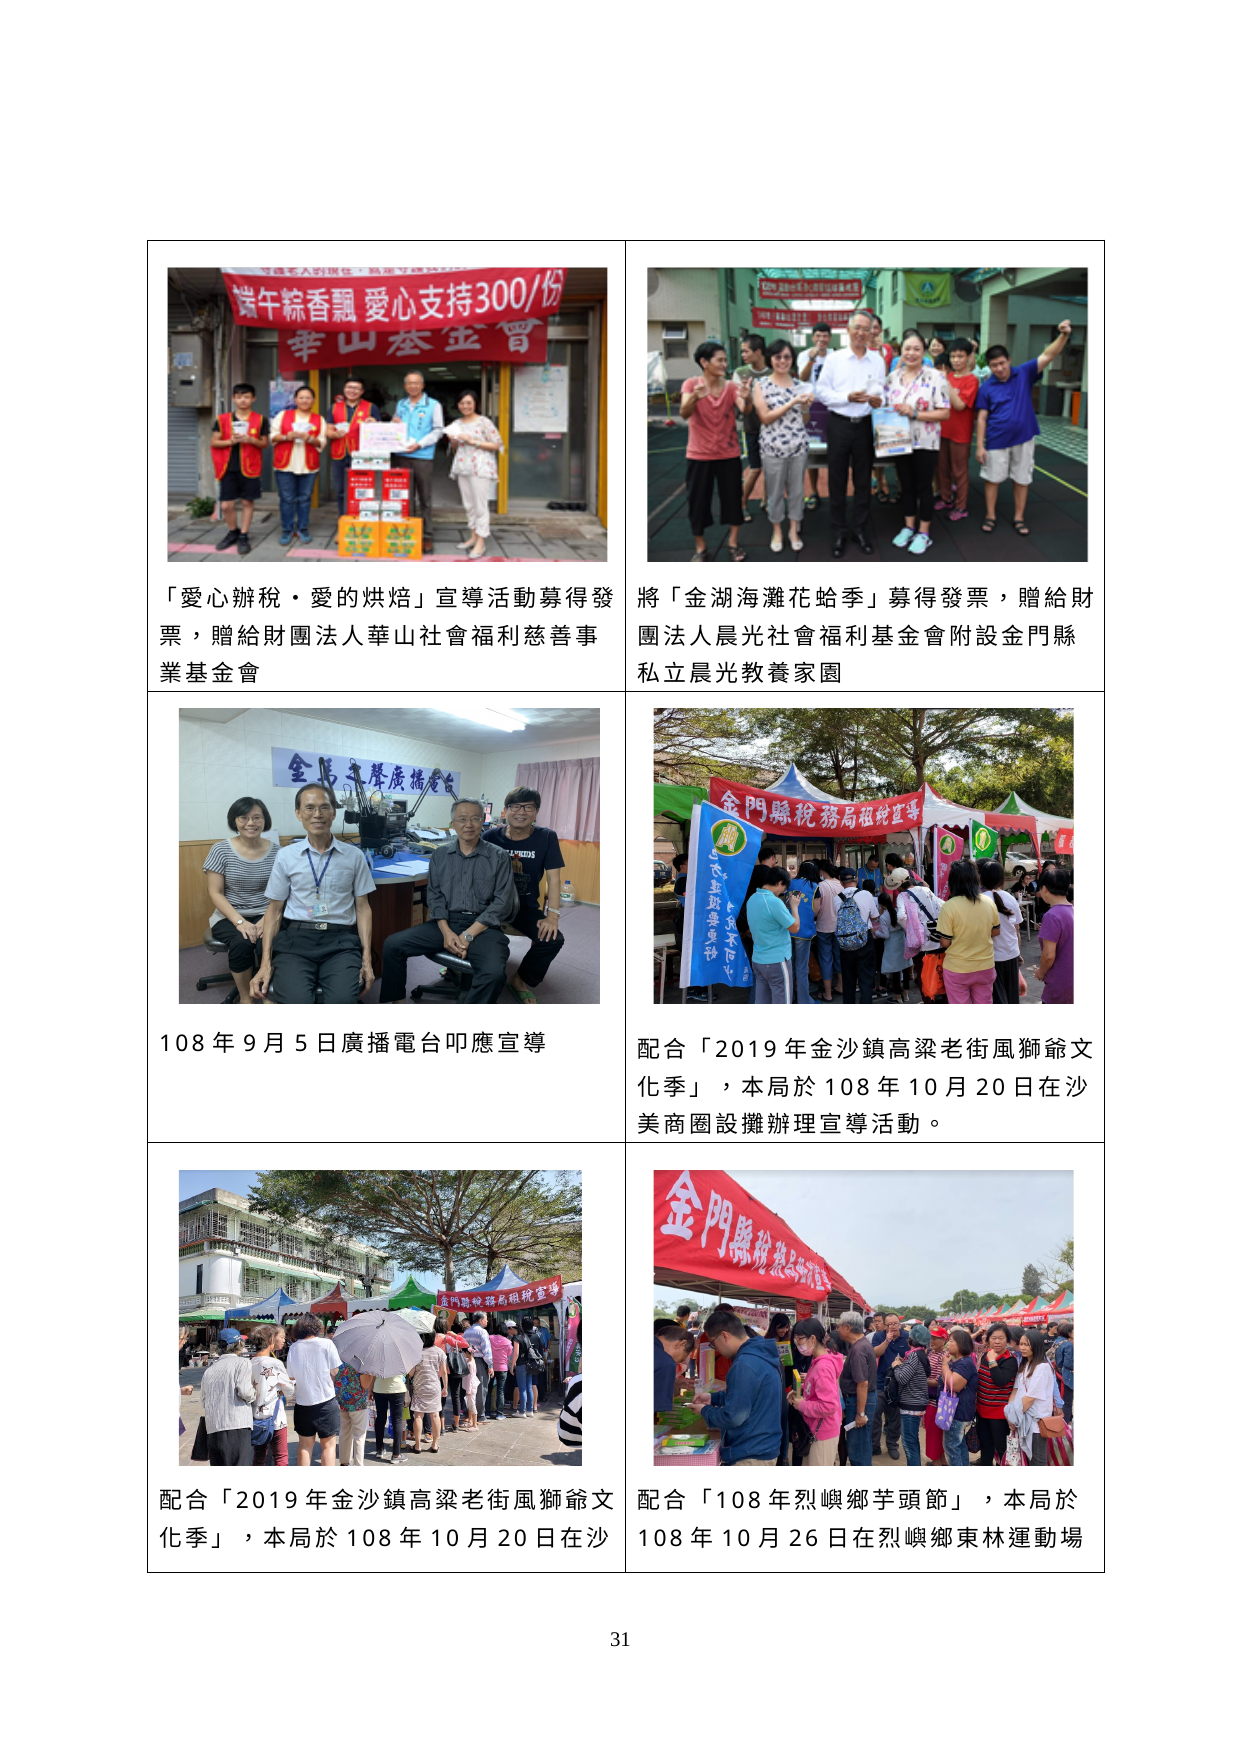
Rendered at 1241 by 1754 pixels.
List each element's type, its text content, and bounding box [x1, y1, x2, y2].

table_cell 配合「108年烈嶼鄉芋頭節」，本局於108年10月26日在烈嶼鄉東林運動場 [626, 1143, 1104, 1572]
table_header 將「金湖海灘花蛤季」募得發票，贈給財團法人晨光社會福利基金會附設金門縣私立晨光教養家園 [626, 241, 1104, 691]
picture [653, 708, 1074, 1004]
picture [653, 1170, 1074, 1466]
picture [166, 267, 608, 562]
table_cell 配合「2019年金沙鎮高粱老街風獅爺文化季」，本局於108年10月20日在沙 [148, 1143, 625, 1572]
table_header 「愛心辦稅‧愛的烘焙」宣導活動募得發票，贈給財團法人華山社會福利慈善事業基金會 [148, 241, 625, 691]
table_cell 108年9月5日廣播電台叩應宣導 [148, 692, 625, 1142]
picture [647, 267, 1089, 562]
table_cell 配合「2019年金沙鎮高粱老街風獅爺文化季」，本局於108年10月20日在沙美商圈設攤辦理宣導活動。 [626, 692, 1104, 1142]
picture [178, 1170, 582, 1466]
picture [178, 708, 600, 1004]
